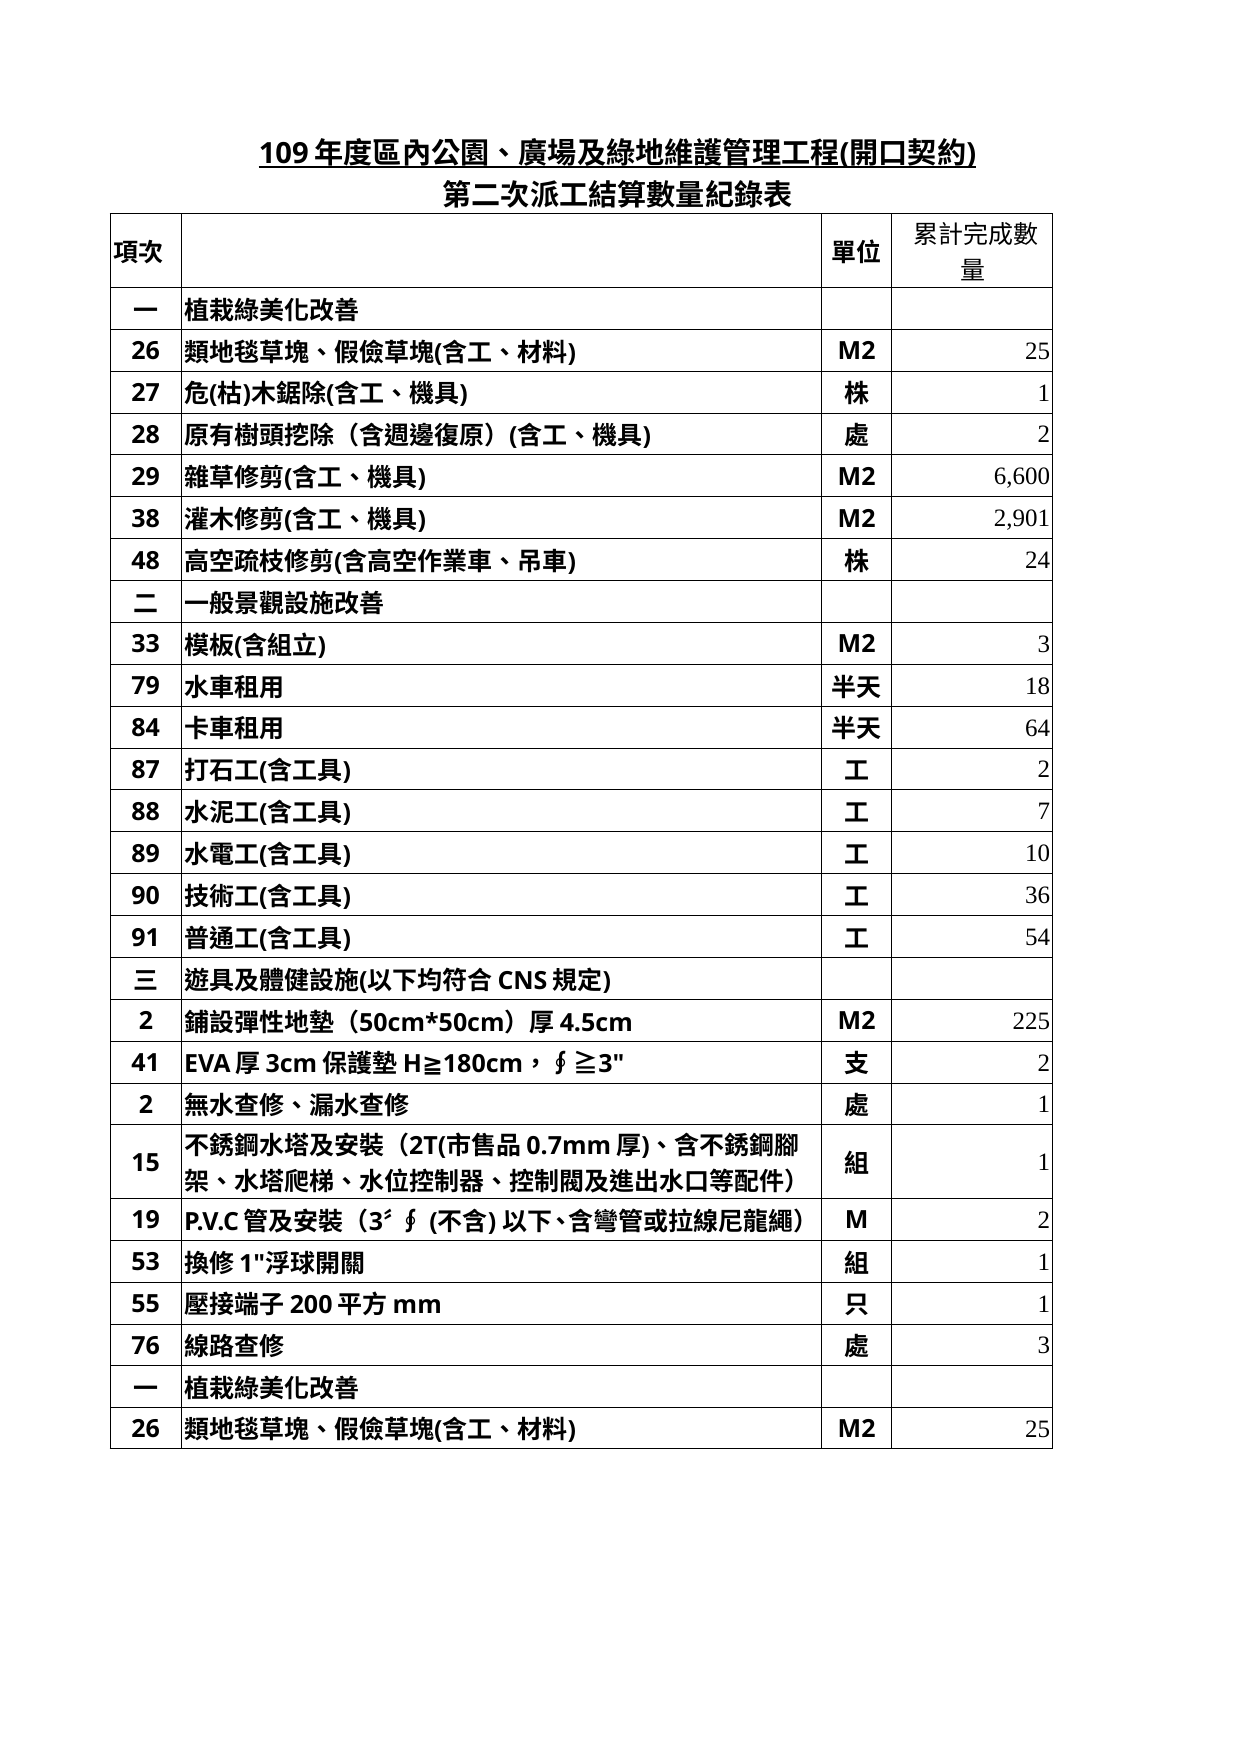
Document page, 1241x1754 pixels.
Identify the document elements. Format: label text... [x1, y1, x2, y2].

table_cell EVA厚3cm保護墊 H≧180cm，∮≧3" [182, 1042, 821, 1082]
table_cell 2,901 [892, 497, 1052, 538]
table_cell 半天 [822, 707, 891, 747]
table_cell 支 [822, 1042, 891, 1082]
table_cell 33 [111, 623, 181, 664]
table_cell 雜草修剪(含工、機具) [182, 455, 821, 496]
table_cell 一 [111, 1366, 181, 1407]
table_cell 水車租用 [182, 665, 821, 706]
table_cell 7 [892, 790, 1052, 831]
table_cell 26 [111, 1408, 181, 1448]
table_cell 2 [892, 1042, 1052, 1082]
table_cell M2 [822, 455, 891, 496]
table_cell [892, 1366, 1052, 1407]
table_cell 90 [111, 874, 181, 915]
table_cell 株 [822, 539, 891, 580]
table_cell 工 [822, 916, 891, 957]
table_cell M2 [822, 1408, 891, 1448]
table_cell P.V.C管及安裝（3〞∮ (不含) 以下、含彎管或拉線尼龍繩） [182, 1199, 821, 1240]
table_cell 處 [822, 1325, 891, 1365]
table_cell 換修1"浮球開關 [182, 1241, 821, 1282]
table_cell 打石工(含工具) [182, 749, 821, 789]
table_cell 2 [111, 1000, 181, 1041]
table_cell 225 [892, 1000, 1052, 1041]
table_cell 工 [822, 790, 891, 831]
table_cell 2 [892, 1199, 1052, 1240]
table_cell 植栽綠美化改善 [182, 1366, 821, 1407]
table_cell M2 [822, 330, 891, 371]
table_cell 91 [111, 916, 181, 957]
table_cell 2 [892, 749, 1052, 789]
table_header [182, 214, 821, 287]
table_cell 線路查修 [182, 1325, 821, 1365]
table_cell 1 [892, 372, 1052, 412]
table_cell M [822, 1199, 891, 1240]
table_cell 組 [822, 1241, 891, 1282]
table_cell 64 [892, 707, 1052, 747]
table_cell 模板(含組立) [182, 623, 821, 664]
table_cell 不銹鋼水塔及安裝（2T(市售品0.7mm厚)、含不銹鋼腳架、水塔爬梯、水位控制器、控制閥及進出水口等配件） [182, 1125, 821, 1198]
table_cell 植栽綠美化改善 [182, 288, 821, 329]
table_cell 3 [892, 1325, 1052, 1365]
table_cell 水泥工(含工具) [182, 790, 821, 831]
text 109年度區內公園、廣場及綠地維護管理工程(開口契約) [112, 130, 1122, 172]
table_cell 技術工(含工具) [182, 874, 821, 915]
table_cell 2 [892, 414, 1052, 454]
table_cell 處 [822, 414, 891, 454]
table_cell 類地毯草塊、假儉草塊(含工、材料) [182, 330, 821, 371]
table_cell 普通工(含工具) [182, 916, 821, 957]
table_cell 29 [111, 455, 181, 496]
table_cell 25 [892, 1408, 1052, 1448]
table_cell 原有樹頭挖除（含週邊復原）(含工、機具) [182, 414, 821, 454]
table_cell 組 [822, 1125, 891, 1198]
table_cell 26 [111, 330, 181, 371]
table_cell 24 [892, 539, 1052, 580]
table_cell 48 [111, 539, 181, 580]
table_cell 1 [892, 1084, 1052, 1124]
table_cell 84 [111, 707, 181, 747]
table_cell 53 [111, 1241, 181, 1282]
table_cell 工 [822, 874, 891, 915]
table_cell 54 [892, 916, 1052, 957]
table_cell 15 [111, 1125, 181, 1198]
table_cell 25 [892, 330, 1052, 371]
table_cell 無水查修、漏水查修 [182, 1084, 821, 1124]
table_cell 株 [822, 372, 891, 412]
table_cell [822, 581, 891, 622]
table_cell 76 [111, 1325, 181, 1365]
table_cell 36 [892, 874, 1052, 915]
table_cell 10 [892, 832, 1052, 873]
table_cell 危(枯)木鋸除(含工、機具) [182, 372, 821, 412]
table_cell 高空疏枝修剪(含高空作業車、吊車) [182, 539, 821, 580]
table_cell 二 [111, 581, 181, 622]
table_cell 只 [822, 1283, 891, 1323]
table_cell 鋪設彈性地墊（50cm*50cm）厚4.5cm [182, 1000, 821, 1041]
table_cell [822, 288, 891, 329]
table_cell 一般景觀設施改善 [182, 581, 821, 622]
table_cell 工 [822, 749, 891, 789]
table_cell 2 [111, 1084, 181, 1124]
table_header 項次 [111, 214, 181, 287]
table_header 累計完成數量 [892, 214, 1052, 287]
table_cell 1 [892, 1241, 1052, 1282]
table_cell 灌木修剪(含工、機具) [182, 497, 821, 538]
table_cell [892, 581, 1052, 622]
table_cell 6,600 [892, 455, 1052, 496]
table_cell 半天 [822, 665, 891, 706]
table_cell 處 [822, 1084, 891, 1124]
table_cell 41 [111, 1042, 181, 1082]
table_header 單位 [822, 214, 891, 287]
table_cell [822, 1366, 891, 1407]
table_cell M2 [822, 623, 891, 664]
table_cell 3 [892, 623, 1052, 664]
table_cell 水電工(含工具) [182, 832, 821, 873]
text 第二次派工結算數量紀錄表 [112, 172, 1122, 213]
table_cell 89 [111, 832, 181, 873]
table_cell M2 [822, 497, 891, 538]
table_cell 遊具及體健設施(以下均符合CNS規定) [182, 958, 821, 999]
table_cell 類地毯草塊、假儉草塊(含工、材料) [182, 1408, 821, 1448]
table_cell 87 [111, 749, 181, 789]
table_cell 27 [111, 372, 181, 412]
table_cell 28 [111, 414, 181, 454]
table_cell 79 [111, 665, 181, 706]
table_cell 壓接端子 200平方mm [182, 1283, 821, 1323]
table_cell 工 [822, 832, 891, 873]
table_cell [892, 288, 1052, 329]
table_cell 1 [892, 1125, 1052, 1198]
table_cell 88 [111, 790, 181, 831]
table_cell M2 [822, 1000, 891, 1041]
table_cell 卡車租用 [182, 707, 821, 747]
table_cell 一 [111, 288, 181, 329]
table_cell 18 [892, 665, 1052, 706]
table_cell 19 [111, 1199, 181, 1240]
table_cell [892, 958, 1052, 999]
table_cell 55 [111, 1283, 181, 1323]
table_cell [822, 958, 891, 999]
table_cell 三 [111, 958, 181, 999]
table_cell 1 [892, 1283, 1052, 1323]
table_cell 38 [111, 497, 181, 538]
